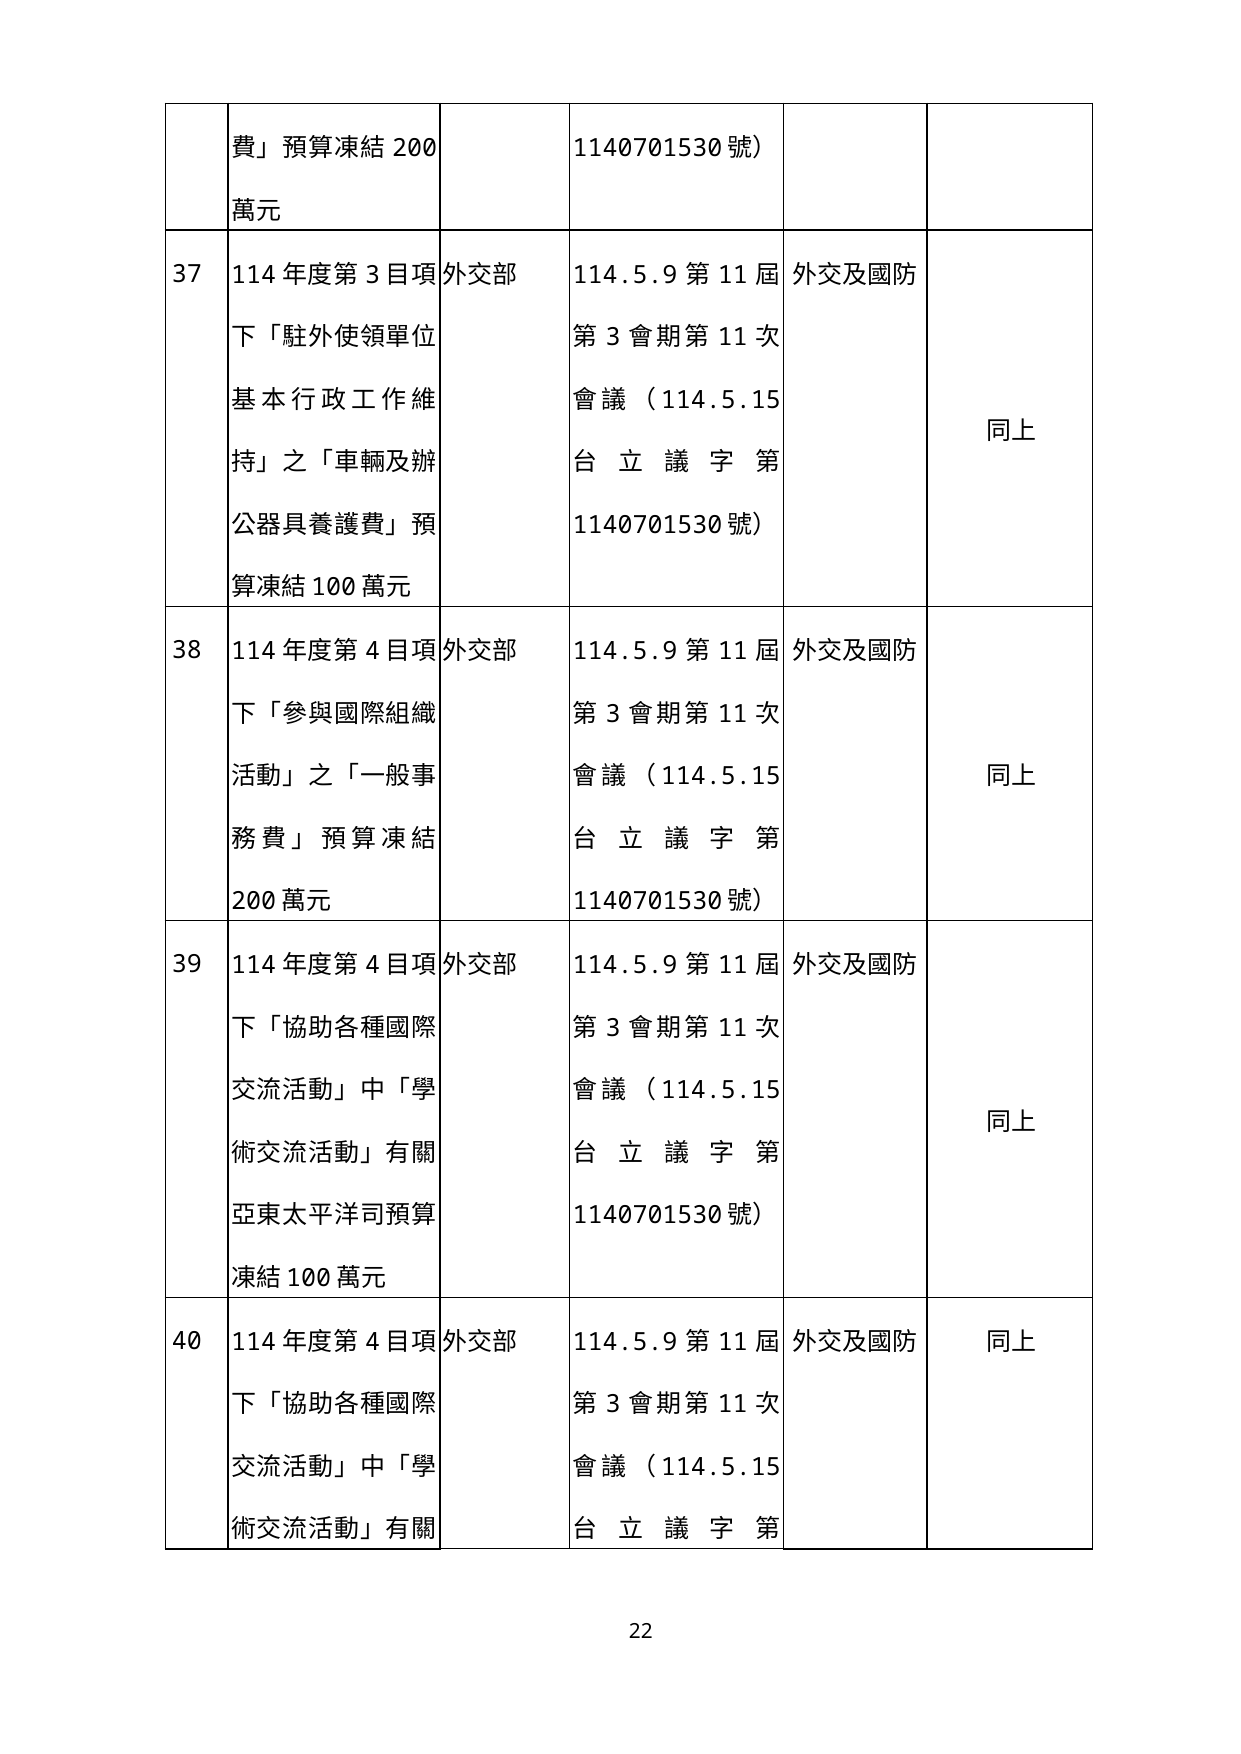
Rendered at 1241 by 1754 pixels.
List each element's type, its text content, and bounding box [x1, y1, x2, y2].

table_cell 114年度第4目項下「協助各種國際交流活動」中「學術交流活動」有關亞東太平洋司預算凍結100萬元 [229, 921, 439, 1296]
table_cell 114.5.9第11屆第3會期第11次會議（114.5.15台立議字第1140701530號） [570, 921, 783, 1296]
table_cell [928, 104, 1092, 229]
table_cell 114.5.9第11屆第3會期第11次會議（114.5.15台立議字第 [570, 1298, 783, 1548]
table_cell 外交部 [441, 921, 569, 1296]
table_cell [784, 104, 926, 229]
table_cell 外交及國防 [784, 607, 926, 920]
table_cell [166, 607, 227, 920]
table_cell 114年度第3目項下「駐外使領單位基本行政工作維持」之「車輛及辦公器具養護費」預算凍結100萬元 [229, 231, 439, 606]
table_cell 外交部 [441, 607, 569, 920]
table_cell 同上 [928, 231, 1092, 606]
table_cell 外交部 [441, 1298, 569, 1548]
table_cell 外交及國防 [784, 231, 926, 606]
table_cell 同上 [928, 1298, 1092, 1548]
table_cell 費」預算凍結200萬元 [229, 104, 439, 229]
table_cell 1140701530號） [570, 104, 783, 229]
table_cell [166, 104, 227, 229]
table_cell 外交及國防 [784, 921, 926, 1296]
table_cell 114年度第4目項下「協助各種國際交流活動」中「學術交流活動」有關 [229, 1298, 439, 1548]
table_cell [441, 104, 569, 229]
table_cell 114年度第4目項下「參與國際組織活動」之「一般事務費」預算凍結200萬元 [229, 607, 439, 920]
table_cell 外交部 [441, 231, 569, 606]
table_cell [166, 921, 227, 1296]
table_cell 114.5.9第11屆第3會期第11次會議（114.5.15台立議字第1140701530號） [570, 231, 783, 606]
table_cell 114.5.9第11屆第3會期第11次會議（114.5.15台立議字第1140701530號） [570, 607, 783, 920]
table_cell 同上 [928, 607, 1092, 920]
table_cell 外交及國防 [784, 1298, 926, 1548]
table_cell 同上 [928, 921, 1092, 1296]
table_cell [166, 231, 227, 606]
table_cell [166, 1298, 227, 1548]
